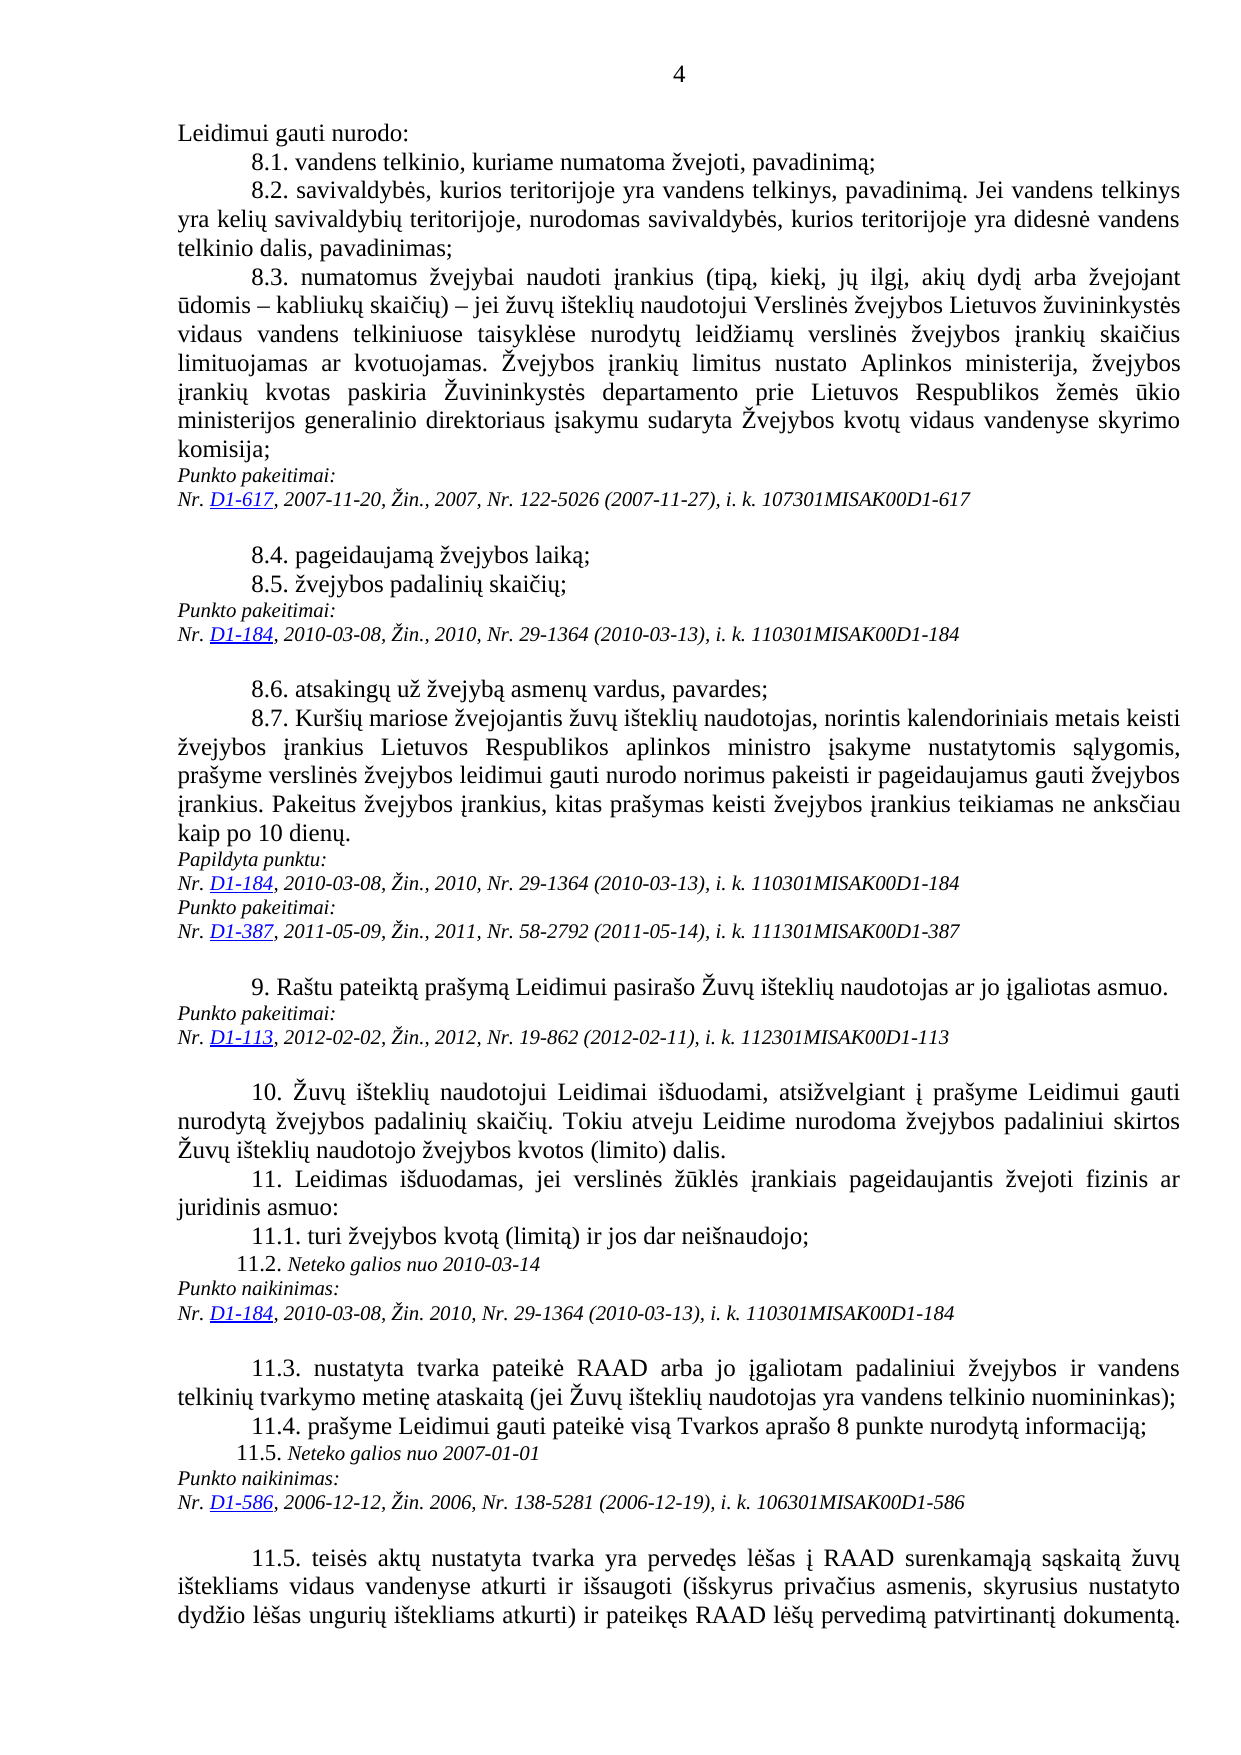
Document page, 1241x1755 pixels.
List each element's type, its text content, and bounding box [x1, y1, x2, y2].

text 8.5. žvejybos padalinių skaičių; [177, 569, 1181, 597]
text Nr. D1-387, 2011-05-09, Žin., 2011, Nr. 58-2792 (2011-05-14), i. k. 111301MISAK00D1-387 [177, 919, 1181, 943]
text 8.1. vandens telkinio, kuriame numatoma žvejoti, pavadinimą; [177, 147, 1181, 176]
text Nr. D1-113, 2012-02-02, Žin., 2012, Nr. 19-862 (2012-02-11), i. k. 112301MISAK00D1-113 [177, 1025, 1181, 1049]
text Nr. D1-586, 2006-12-12, Žin. 2006, Nr. 138-5281 (2006-12-19), i. k. 106301MISAK00D1-586 [177, 1490, 1181, 1514]
text 11.1. turi žvejybos kvotą (limitą) ir jos dar neišnaudojo; [177, 1221, 1181, 1250]
text Nr. D1-184, 2010-03-08, Žin., 2010, Nr. 29-1364 (2010-03-13), i. k. 110301MISAK00D1-184 [177, 622, 1181, 646]
text Papildyta punktu: [177, 847, 1181, 871]
text Nr. D1-617, 2007-11-20, Žin., 2007, Nr. 122-5026 (2007-11-27), i. k. 107301MISAK00D1-617 [177, 487, 1181, 511]
text Leidimui gauti nurodo: [177, 118, 1181, 147]
text 8.4. pageidaujamą žvejybos laiką; [177, 540, 1181, 569]
text 8.6. atsakingų už žvejybą asmenų vardus, pavardes; [177, 674, 1181, 703]
text Punkto pakeitimai: [177, 463, 1181, 487]
text Punkto naikinimas: [177, 1466, 1181, 1490]
text 8.7. Kuršių mariose žvejojantis žuvų išteklių naudotojas, norintis kalendoriniais metais keisti žvejybos įrankius Lietuvos Respublikos aplinkos ministro įsakyme nustatytomis sąlygomis, prašyme verslinės žvejybos leidimui gauti nurodo norimus pakeisti ir pageidaujamus gauti žvejybos įrankius. Pakeitus žvejybos įrankius, kitas prašymas keisti žvejybos įrankius teikiamas ne anksčiau kaip po 10 dienų. [177, 703, 1181, 847]
text Punkto pakeitimai: [177, 895, 1181, 919]
text 10. Žuvų išteklių naudotojui Leidimai išduodami, atsižvelgiant į prašyme Leidimui gauti nurodytą žvejybos padalinių skaičių. Tokiu atveju Leidime nurodoma žvejybos padaliniui skirtos Žuvų išteklių naudotojo žvejybos kvotos (limito) dalis. [177, 1077, 1181, 1164]
text 11.5. Neteko galios nuo 2007-01-01 [177, 1439, 1181, 1466]
text 11. Leidimas išduodamas, jei verslinės žūklės įrankiais pageidaujantis žvejoti fizinis ar juridinis asmuo: [177, 1164, 1181, 1221]
text 11.5. teisės aktų nustatyta tvarka yra pervedęs lėšas į RAAD surenkamąją sąskaitą žuvų ištekliams vidaus vandenyse atkurti ir išsaugoti (išskyrus privačius asmenis, skyrusius nustatyto dydžio lėšas ungurių ištekliams atkurti) ir pateikęs RAAD lėšų pervedimą patvirtinantį dokumentą. [177, 1543, 1181, 1629]
text Punkto pakeitimai: [177, 1001, 1181, 1025]
text 9. Raštu pateiktą prašymą Leidimui pasirašo Žuvų išteklių naudotojas ar jo įgaliotas asmuo. [177, 972, 1181, 1001]
text 8.3. numatomus žvejybai naudoti įrankius (tipą, kiekį, jų ilgį, akių dydį arba žvejojant ūdomis – kabliukų skaičių) – jei žuvų išteklių naudotojui Verslinės žvejybos Lietuvos žuvininkystės vidaus vandens telkiniuose taisyklėse nurodytų leidžiamų verslinės žvejybos įrankių skaičius limituojamas ar kvotuojamas. Žvejybos įrankių limitus nustato Aplinkos ministerija, žvejybos įrankių kvotas paskiria Žuvininkystės departamento prie Lietuvos Respublikos žemės ūkio ministerijos generalinio direktoriaus įsakymu sudaryta Žvejybos kvotų vidaus vandenyse skyrimo komisija; [177, 262, 1181, 463]
text 11.4. prašyme Leidimui gauti pateikė visą Tvarkos aprašo 8 punkte nurodytą informaciją; [177, 1411, 1181, 1439]
text Nr. D1-184, 2010-03-08, Žin. 2010, Nr. 29-1364 (2010-03-13), i. k. 110301MISAK00D1-184 [177, 1300, 1181, 1324]
text Punkto naikinimas: [177, 1276, 1181, 1300]
text 8.2. savivaldybės, kurios teritorijoje yra vandens telkinys, pavadinimą. Jei vandens telkinys yra kelių savivaldybių teritorijoje, nurodomas savivaldybės, kurios teritorijoje yra didesnė vandens telkinio dalis, pavadinimas; [177, 176, 1181, 262]
text 11.3. nustatyta tvarka pateikė RAAD arba jo įgaliotam padaliniui žvejybos ir vandens telkinių tvarkymo metinę ataskaitą (jei Žuvų išteklių naudotojas yra vandens telkinio nuomininkas); [177, 1353, 1181, 1411]
text Nr. D1-184, 2010-03-08, Žin., 2010, Nr. 29-1364 (2010-03-13), i. k. 110301MISAK00D1-184 [177, 871, 1181, 895]
text Punkto pakeitimai: [177, 597, 1181, 622]
text 11.2. Neteko galios nuo 2010-03-14 [177, 1250, 1181, 1276]
